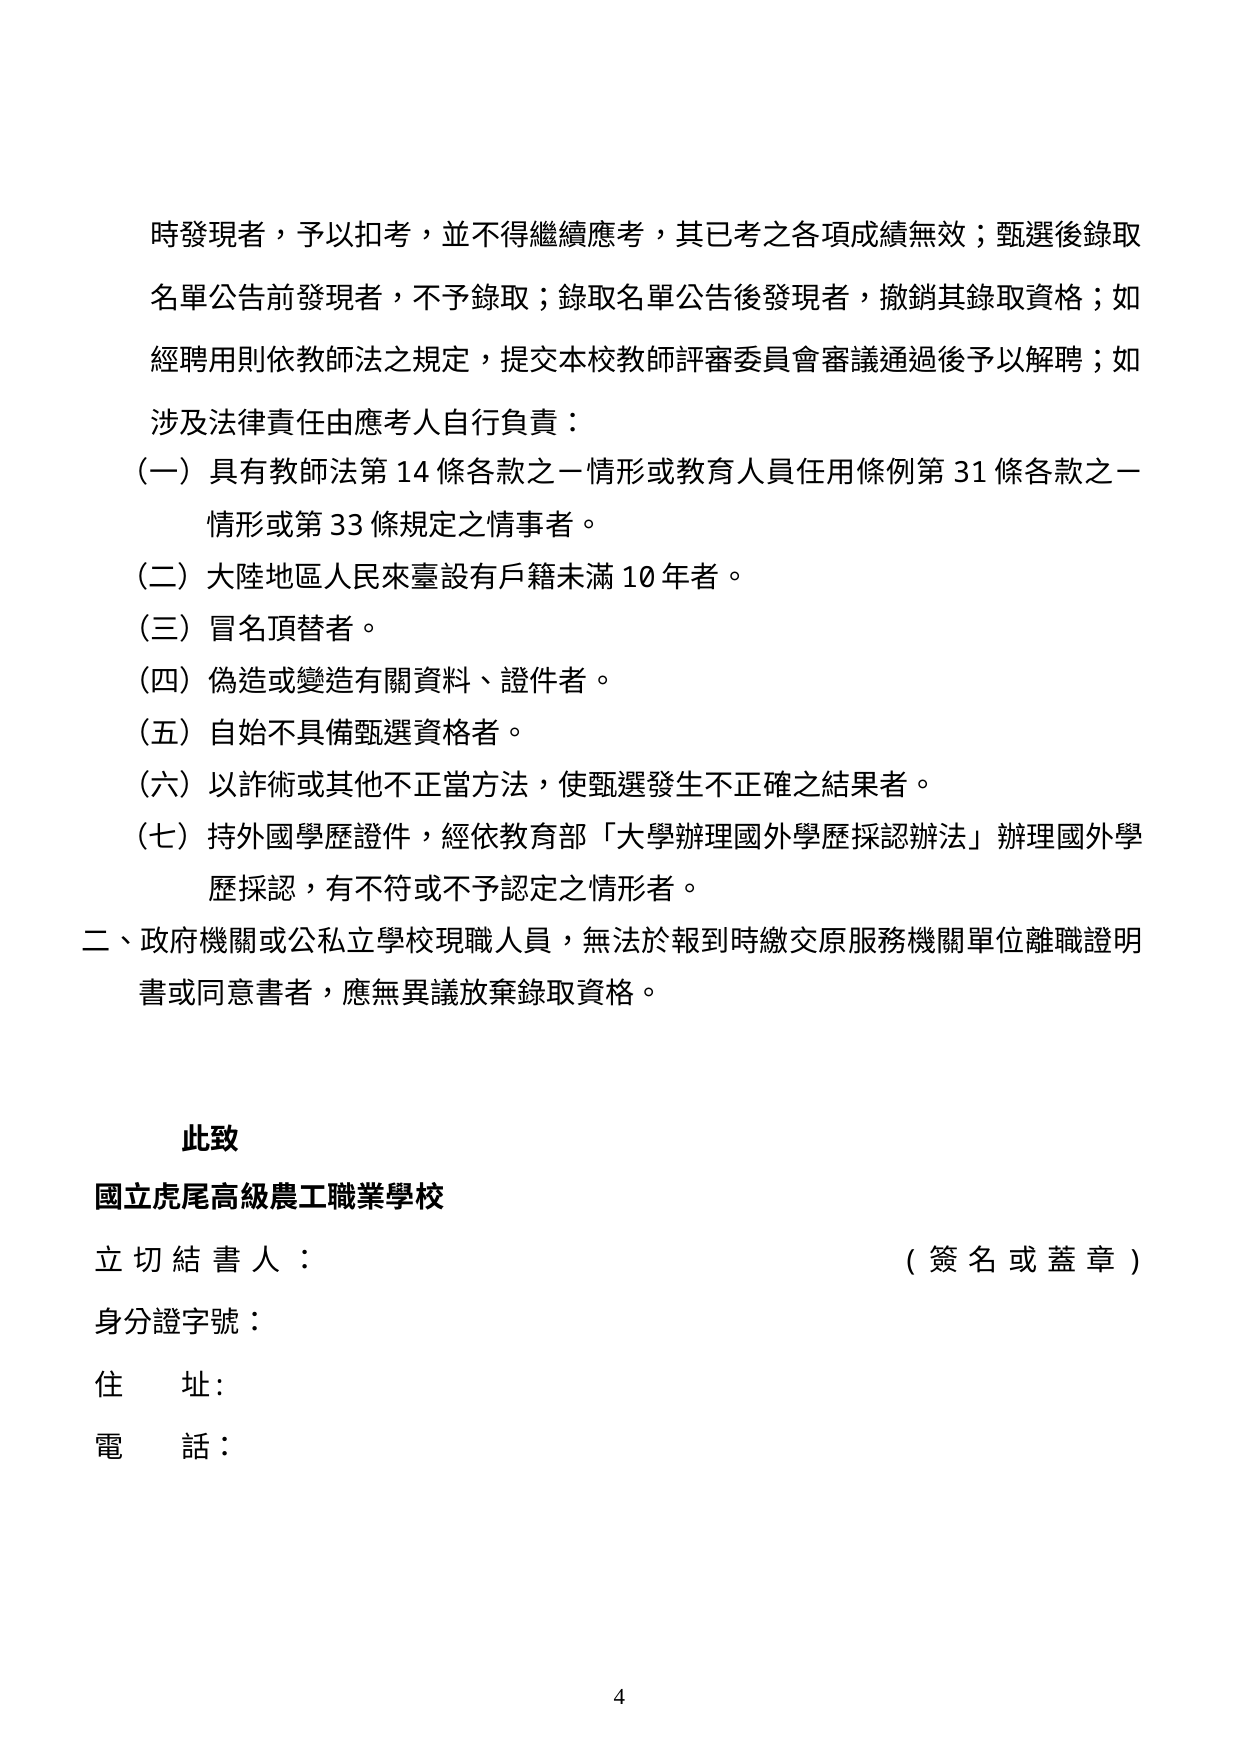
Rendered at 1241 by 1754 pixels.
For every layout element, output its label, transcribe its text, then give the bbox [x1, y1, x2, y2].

text （七）持外國學歷證件，經依教育部「大學辦理國外學歷採認辦法」辦理國外學歷採認，有不符或不予認定之情形者。 [119, 806, 1144, 910]
text 此致 [152, 1095, 1144, 1158]
text 立切結書人： (簽名或蓋章) 身分證字號： [94, 1220, 1144, 1345]
text 電 話： [94, 1408, 1144, 1470]
text 住 址: [94, 1345, 1144, 1408]
text 國立虎尾高級農工職業學校 [94, 1158, 1144, 1220]
text （五）自始不具備甄選資格者。 [107, 702, 1144, 754]
text （四）偽造或變造有關資料、證件者。 [107, 649, 1144, 702]
text 時發現者，予以扣考，並不得繼續應考，其已考之各項成績無效；甄選後錄取名單公告前發現者，不予錄取；錄取名單公告後發現者，撤銷其錄取資格；如經聘用則依教師法之規定，提交本校教師評審委員會審議通過後予以解聘；如涉及法律責任由應考人自行負責： [94, 191, 1144, 441]
text （三）冒名頂替者。 [107, 597, 1144, 649]
text （一）具有教師法第14條各款之ㄧ情形或教育人員任用條例第31條各款之ㄧ情形或第33條規定之情事者。 [119, 441, 1144, 545]
text （二）大陸地區人民來臺設有戶籍未滿10年者。 [119, 545, 1144, 597]
text （六）以詐術或其他不正當方法，使甄選發生不正確之結果者。 [107, 754, 1144, 806]
text 二、政府機關或公私立學校現職人員，無法於報到時繳交原服務機關單位離職證明書或同意書者，應無異議放棄錄取資格。 [81, 910, 1144, 1014]
